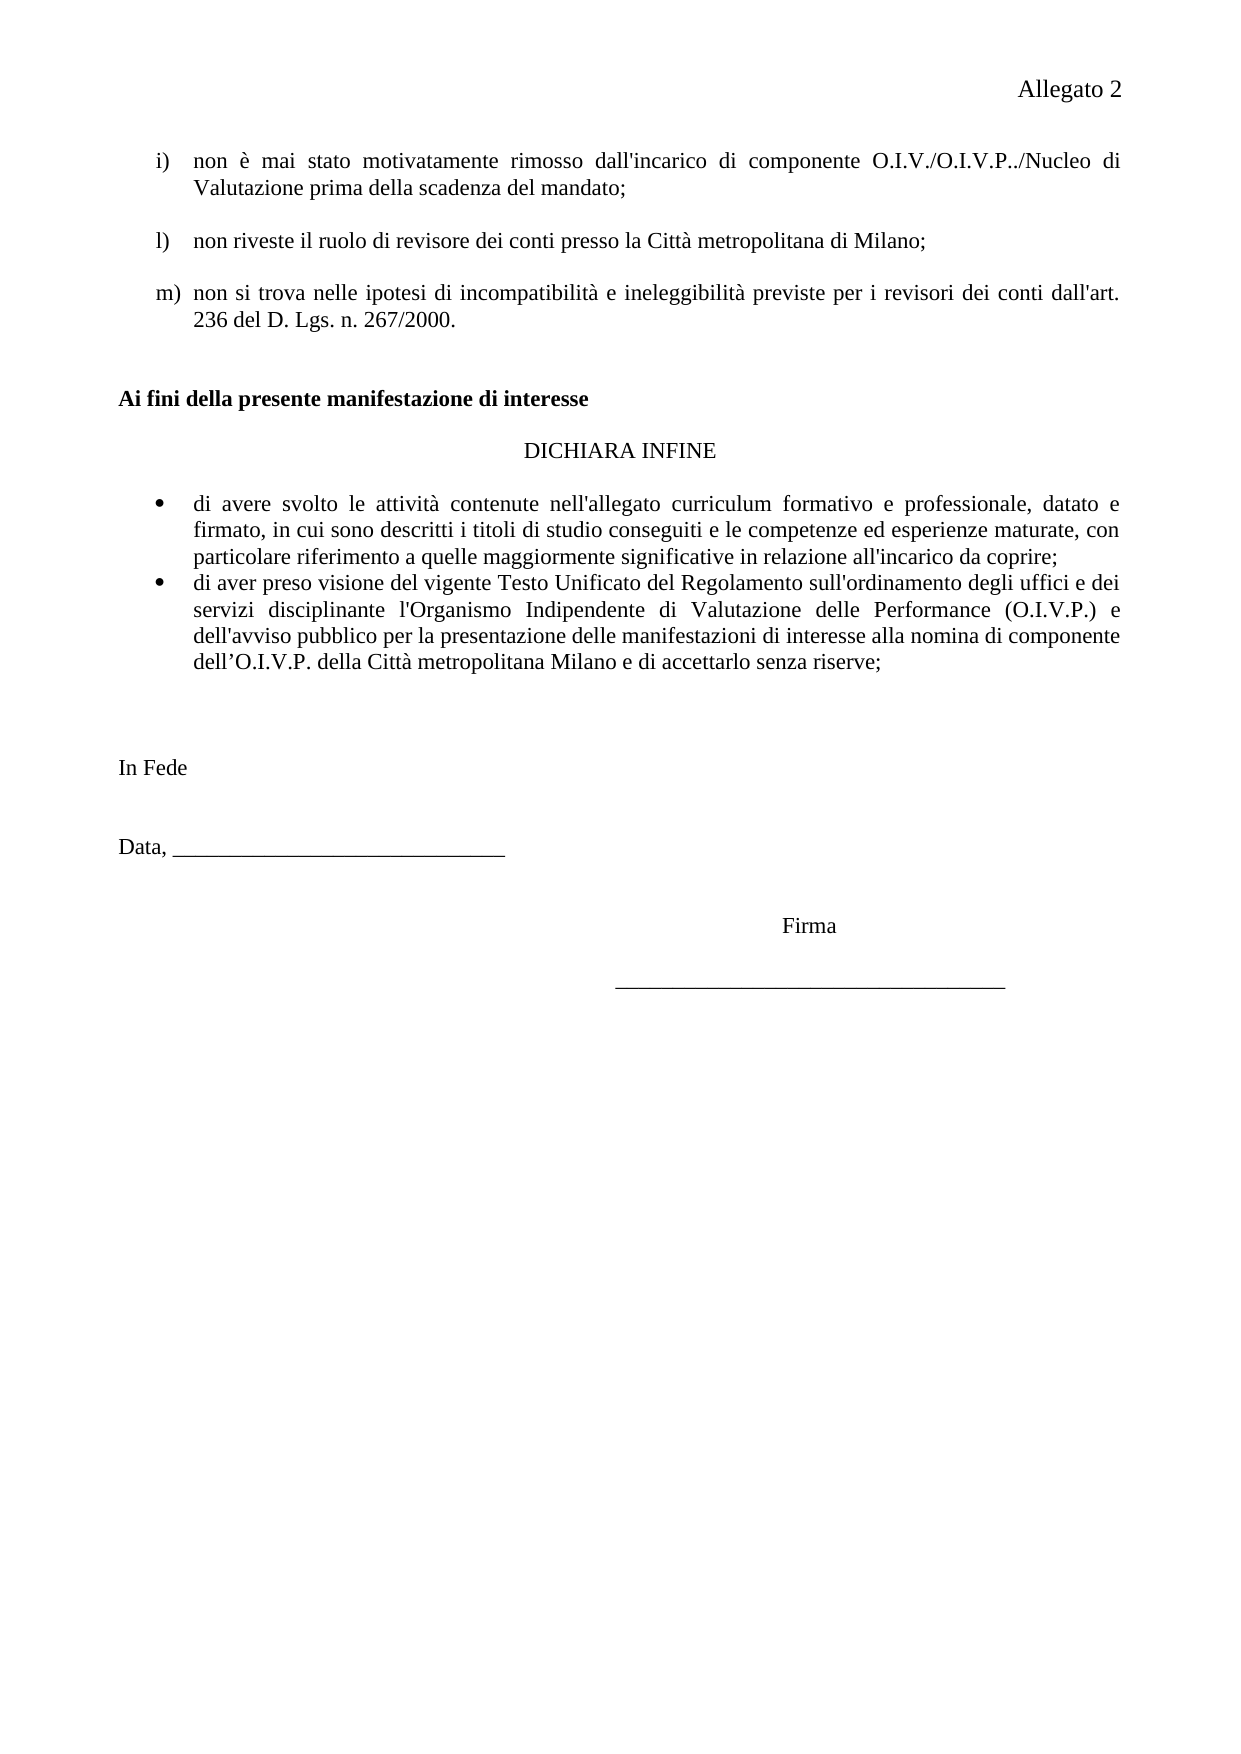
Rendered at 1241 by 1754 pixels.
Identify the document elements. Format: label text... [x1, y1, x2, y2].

text DICHIARA INFINE [118, 437, 1122, 464]
list non riveste il ruolo di revisore dei conti presso la Città metropolitana di Milano; [156, 227, 1122, 253]
list di avere svolto le attività contenute nell'allegato curriculum formativo e professionale, datato e firmato, in cui sono descritti i titoli di studio conseguiti e le competenze ed esperienze maturate, con particolare riferimento a quelle maggiormente significative in relazione all'incarico da coprire; [156, 490, 1122, 569]
list non si trova nelle ipotesi di incompatibilità e ineleggibilità previste per i revisori dei conti dall'art. 236 del D. Lgs. n. 267/2000. [156, 279, 1122, 332]
text Firma [118, 912, 1122, 938]
text Data, _____________________________ [118, 833, 1122, 859]
list di aver preso visione del vigente Testo Unificato del Regolamento sull'ordinamento degli uffici e dei servizi disciplinante l'Organismo Indipendente di Valutazione delle Performance (O.I.V.P.) e dell'avviso pubblico per la presentazione delle manifestazioni di interesse alla nomina di componente dell’O.I.V.P. della Città metropolitana Milano e di accettarlo senza riserve; [156, 569, 1122, 675]
list non è mai stato motivatamente rimosso dall'incarico di componente O.I.V./O.I.V.P../Nucleo di Valutazione prima della scadenza del mandato; [156, 148, 1122, 200]
text __________________________________ [118, 964, 1122, 991]
text Ai fini della presente manifestazione di interesse [118, 385, 1122, 411]
text In Fede [118, 754, 1122, 780]
